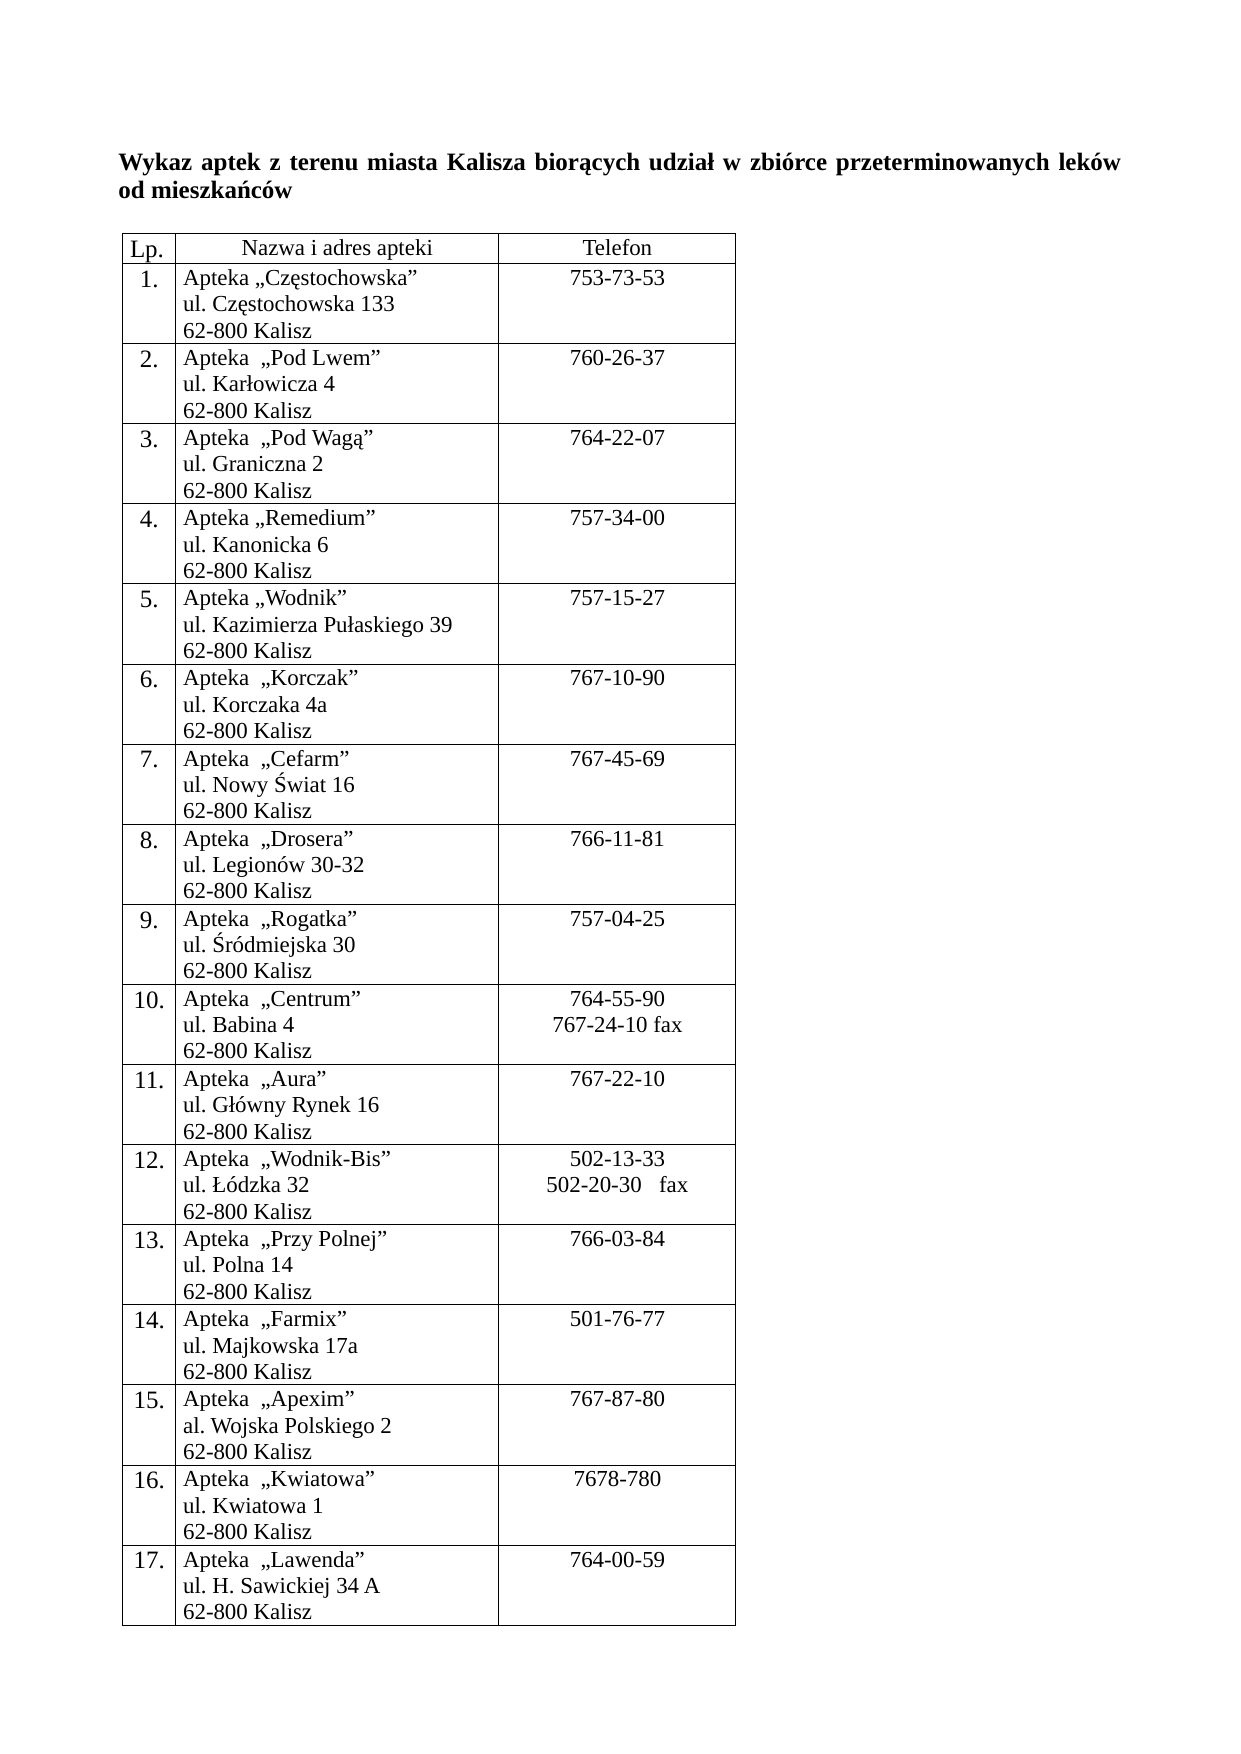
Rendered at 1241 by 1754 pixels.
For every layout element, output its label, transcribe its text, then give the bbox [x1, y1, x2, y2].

table_cell 15. [123, 1385, 175, 1464]
table_cell 17. [123, 1546, 175, 1625]
table_cell 501-76-77 [499, 1305, 735, 1384]
table_cell 764-22-07 [499, 424, 735, 503]
table_cell 757-04-25 [499, 905, 735, 984]
table_cell Apteka „Cefarm” ul. Nowy Świat 16 62-800 Kalisz [176, 745, 498, 824]
table_cell Apteka „Przy Polnej” ul. Polna 14 62-800 Kalisz [176, 1225, 498, 1304]
table_cell 767-87-80 [499, 1385, 735, 1464]
table_cell 2. [123, 344, 175, 423]
table_cell 767-45-69 [499, 745, 735, 824]
table_cell Apteka „Farmix” ul. Majkowska 17a 62-800 Kalisz [176, 1305, 498, 1384]
table_cell 4. [123, 504, 175, 583]
table_cell Apteka „Rogatka” ul. Śródmiejska 30 62-800 Kalisz [176, 905, 498, 984]
table_cell 5. [123, 584, 175, 663]
table_cell 8. [123, 825, 175, 904]
table_cell 1. [123, 264, 175, 343]
table_cell Apteka „Centrum” ul. Babina 4 62-800 Kalisz [176, 985, 498, 1064]
table_cell 502-13-33 502-20-30 fax [499, 1145, 735, 1224]
table_cell Apteka „Aura” ul. Główny Rynek 16 62-800 Kalisz [176, 1065, 498, 1144]
table_cell Apteka „Kwiatowa” ul. Kwiatowa 1 62-800 Kalisz [176, 1466, 498, 1544]
table_cell 3. [123, 424, 175, 503]
table_cell Apteka „Wodnik” ul. Kazimierza Pułaskiego 39 62-800 Kalisz [176, 584, 498, 663]
table_cell 16. [123, 1466, 175, 1544]
table_cell 7. [123, 745, 175, 824]
table_cell 757-15-27 [499, 584, 735, 663]
table_cell Apteka „Pod Lwem” ul. Karłowicza 4 62-800 Kalisz [176, 344, 498, 423]
table_header Telefon [499, 234, 735, 263]
table_header Lp. [123, 234, 175, 263]
table_cell 766-03-84 [499, 1225, 735, 1304]
table_cell 767-22-10 [499, 1065, 735, 1144]
table_cell 6. [123, 665, 175, 743]
table_cell 12. [123, 1145, 175, 1224]
table_header Nazwa i adres apteki [176, 234, 498, 263]
table_cell 753-73-53 [499, 264, 735, 343]
table_cell 10. [123, 985, 175, 1064]
table_cell 14. [123, 1305, 175, 1384]
table_cell 767-10-90 [499, 665, 735, 743]
table_cell Apteka „Lawenda” ul. H. Sawickiej 34 A 62-800 Kalisz [176, 1546, 498, 1625]
table_cell Apteka „Drosera” ul. Legionów 30-32 62-800 Kalisz [176, 825, 498, 904]
table_cell Apteka „Apexim” al. Wojska Polskiego 2 62-800 Kalisz [176, 1385, 498, 1464]
table_cell Apteka „Korczak” ul. Korczaka 4a 62-800 Kalisz [176, 665, 498, 743]
table_cell Apteka „Wodnik-Bis” ul. Łódzka 32 62-800 Kalisz [176, 1145, 498, 1224]
table_cell 9. [123, 905, 175, 984]
text Wykaz aptek z terenu miasta Kalisza biorących udział w zbiórce przeterminowanych leków od mieszkańców [118, 147, 1122, 204]
table_cell 760-26-37 [499, 344, 735, 423]
table_cell 11. [123, 1065, 175, 1144]
table_cell 13. [123, 1225, 175, 1304]
table_cell 766-11-81 [499, 825, 735, 904]
table_cell 7678-780 [499, 1466, 735, 1544]
table_cell Apteka „Częstochowska” ul. Częstochowska 133 62-800 Kalisz [176, 264, 498, 343]
table_cell 764-00-59 [499, 1546, 735, 1625]
table_cell 757-34-00 [499, 504, 735, 583]
table_cell Apteka „Pod Wagą” ul. Graniczna 2 62-800 Kalisz [176, 424, 498, 503]
table_cell Apteka „Remedium” ul. Kanonicka 6 62-800 Kalisz [176, 504, 498, 583]
table_cell 764-55-90 767-24-10 fax [499, 985, 735, 1064]
